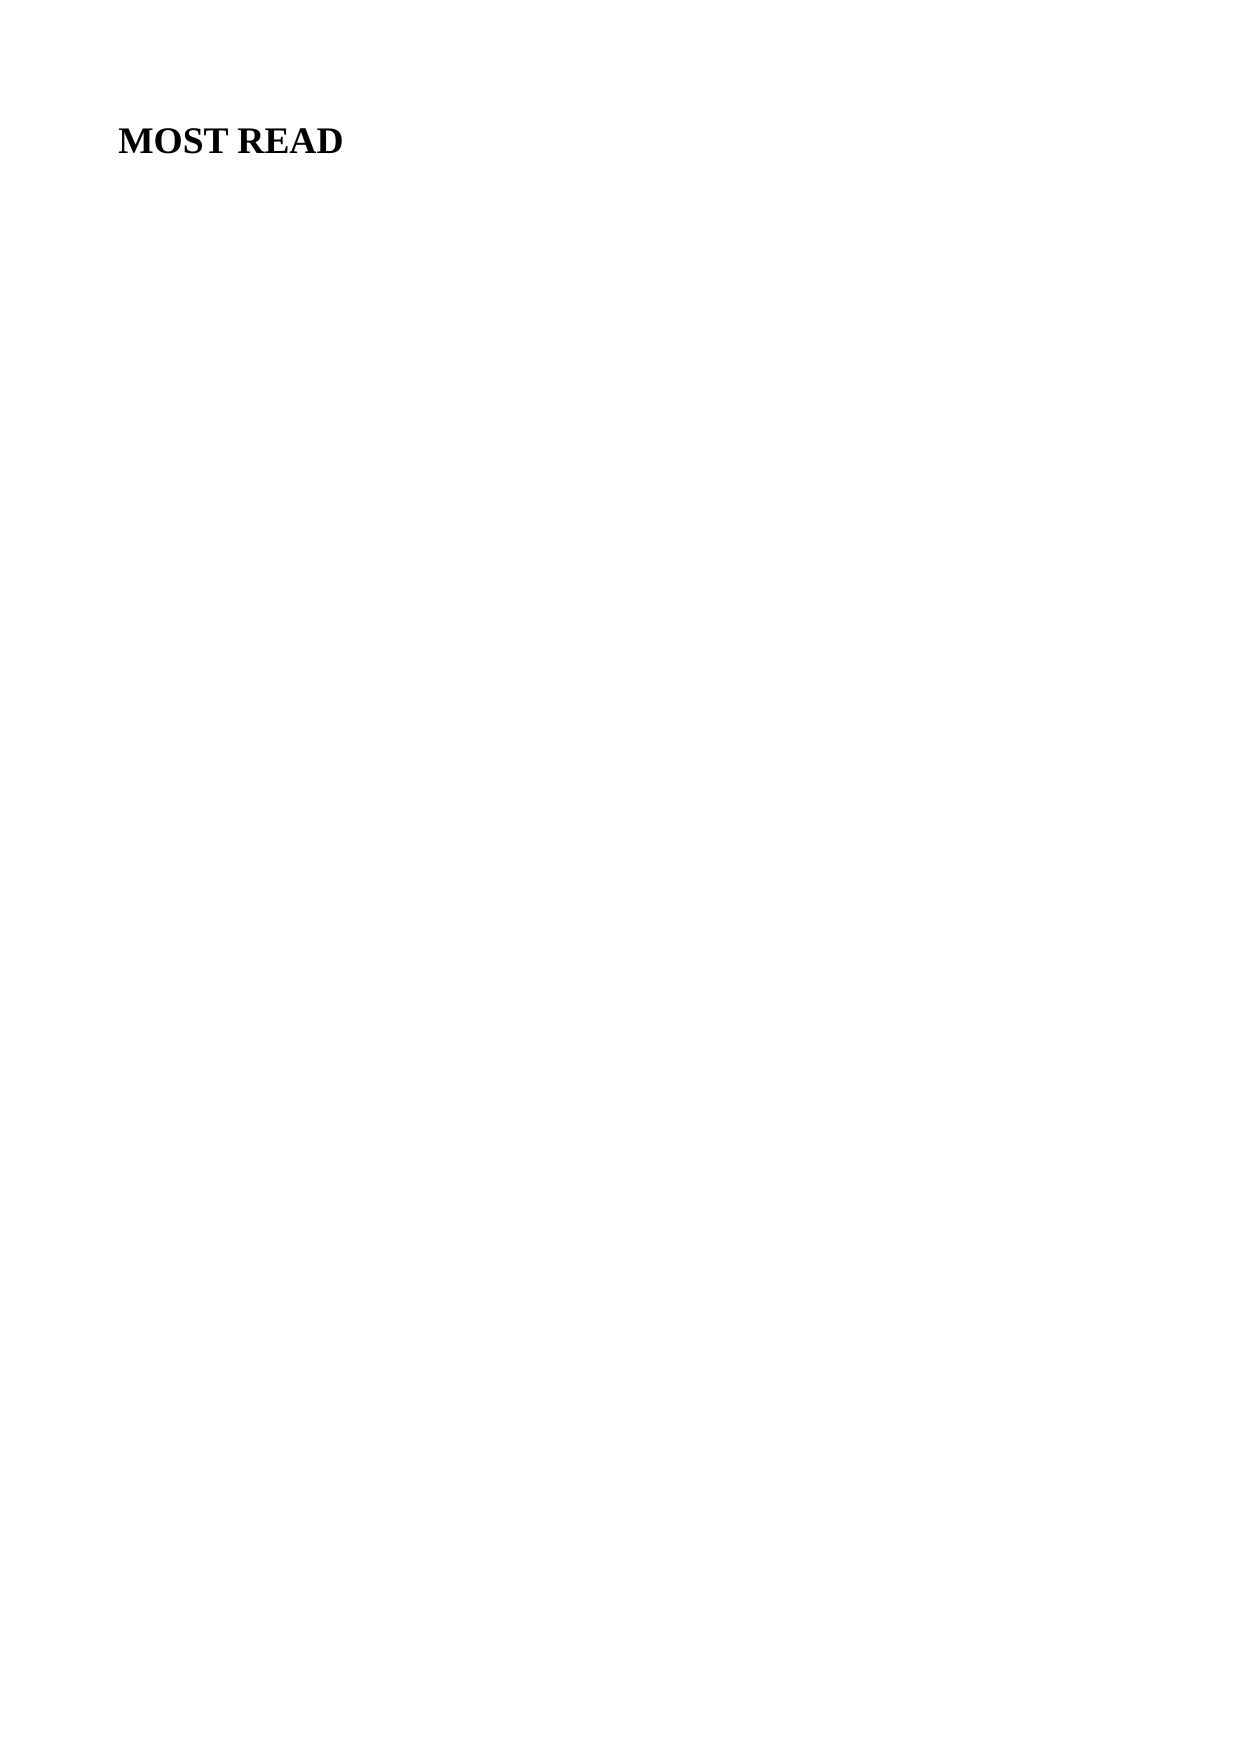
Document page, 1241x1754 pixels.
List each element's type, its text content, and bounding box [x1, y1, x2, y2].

subtitle MOST READ [118, 118, 1122, 161]
